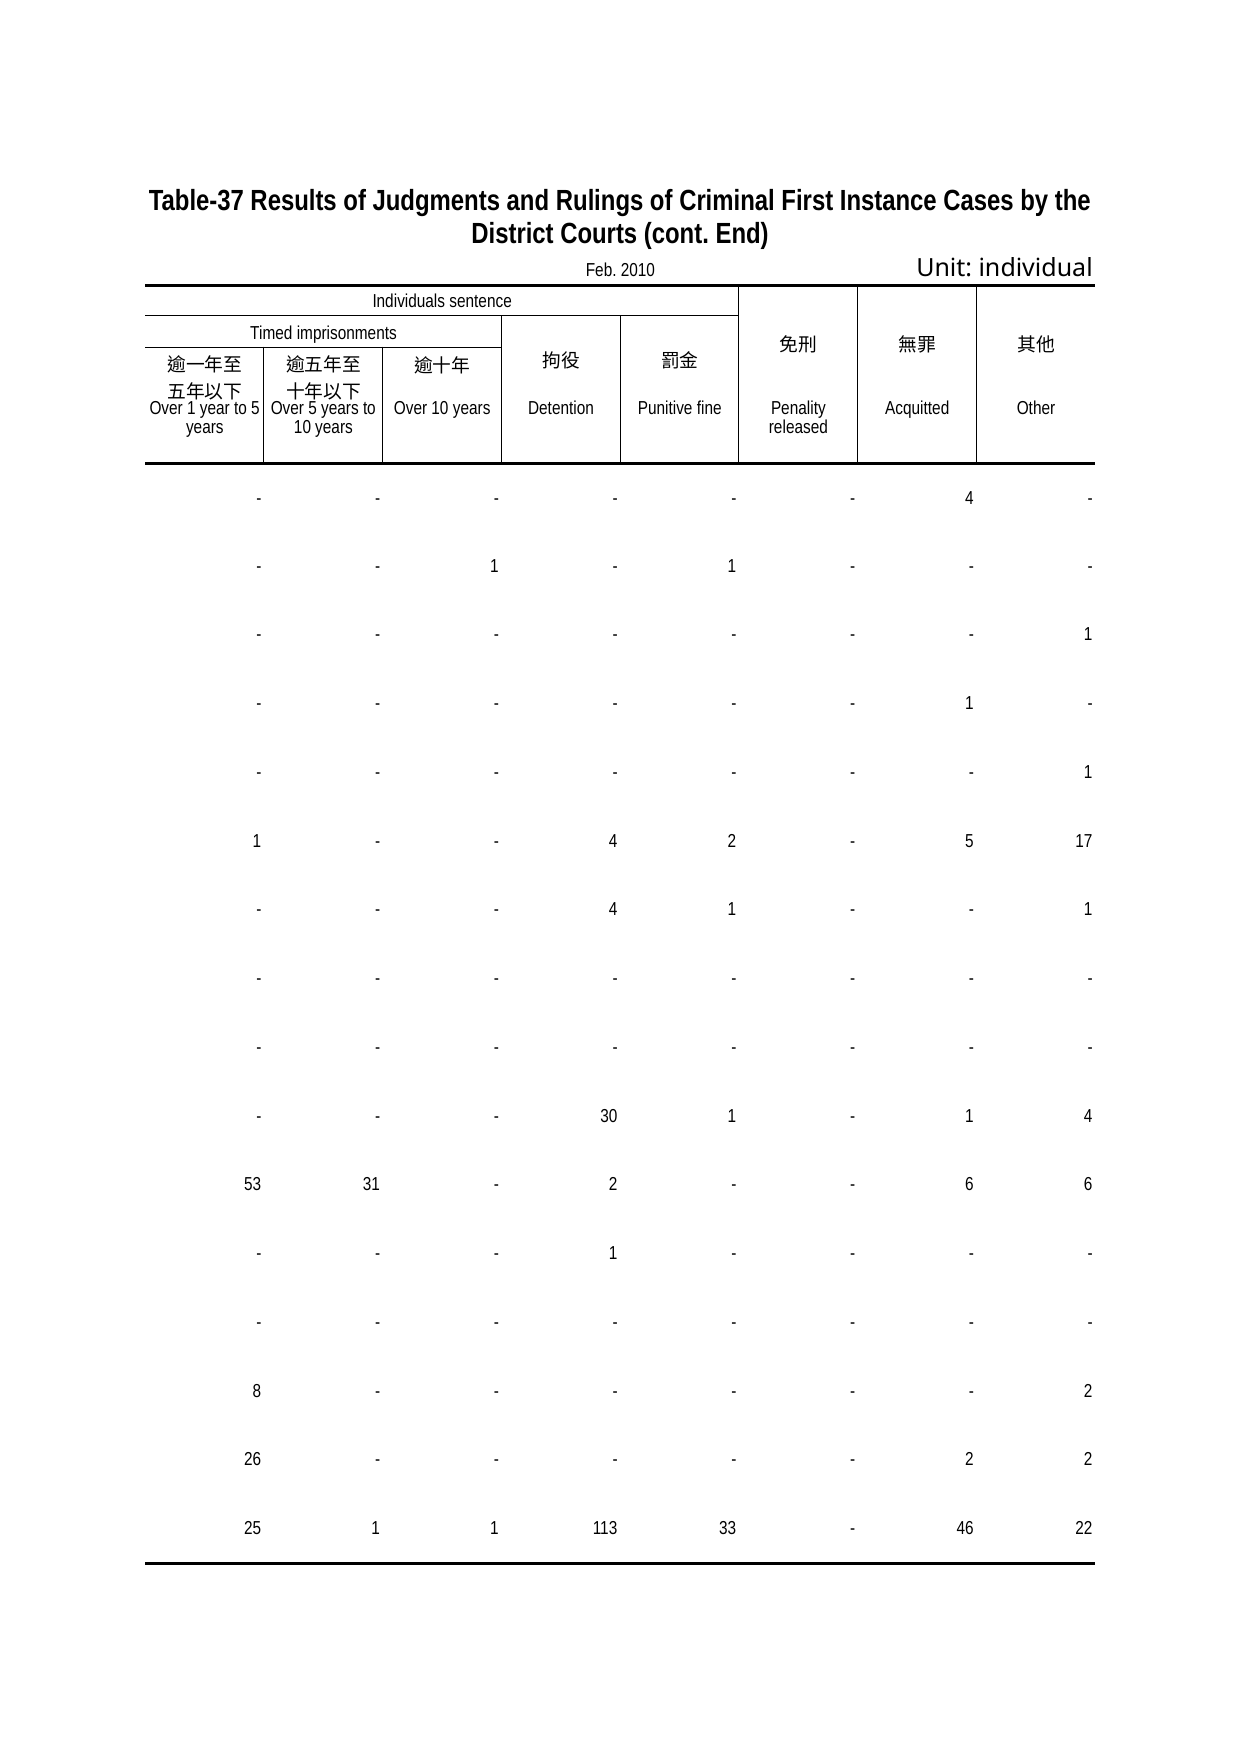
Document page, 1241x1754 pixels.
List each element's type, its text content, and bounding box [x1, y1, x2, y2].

table_cell Over 10 years [383, 400, 501, 462]
table_cell 1 [858, 669, 976, 737]
table_cell - [145, 600, 264, 668]
table_cell - [264, 1425, 383, 1493]
table_cell 罰金 [621, 316, 738, 400]
table_cell - [383, 600, 501, 668]
table_cell - [383, 1356, 501, 1425]
table_cell - [264, 531, 383, 600]
table_cell - [739, 944, 858, 1012]
table_cell - [976, 531, 1095, 600]
table_cell 1 [620, 875, 739, 943]
table_cell - [739, 1425, 858, 1493]
table_cell 逾十年 [383, 348, 501, 400]
table_cell - [145, 1287, 264, 1356]
table_cell - [383, 1219, 501, 1287]
table_cell 113 [501, 1494, 620, 1562]
table_cell - [501, 1012, 620, 1081]
table_cell - [501, 531, 620, 600]
text Table-37 Results of Judgments and Rulings of Criminal First Instance Cases by the District Courts (cont. End) [148, 183, 1092, 250]
table_cell Penality released [739, 400, 857, 462]
table_cell - [501, 1287, 620, 1356]
table_cell - [383, 944, 501, 1012]
table_cell - [501, 1425, 620, 1493]
table_cell - [620, 600, 739, 668]
table_cell - [858, 737, 976, 806]
table_cell - [501, 944, 620, 1012]
table_cell - [739, 1081, 858, 1150]
table_cell 22 [976, 1494, 1095, 1562]
table_cell 6 [976, 1150, 1095, 1218]
table_cell - [739, 531, 858, 600]
table_cell 1 [620, 1081, 739, 1150]
table_cell - [620, 1287, 739, 1356]
table_cell 17 [976, 806, 1095, 875]
table_header Individuals sentence [145, 287, 738, 315]
table_cell 1 [976, 875, 1095, 943]
table_cell 1 [145, 806, 264, 875]
table_cell - [739, 1356, 858, 1425]
table_cell 逾一年至 五年以下 [145, 348, 263, 400]
table_cell - [264, 1219, 383, 1287]
table_cell - [264, 669, 383, 737]
table_cell - [383, 669, 501, 737]
table_cell Detention [502, 400, 620, 462]
table_cell - [739, 669, 858, 737]
table_cell - [739, 875, 858, 943]
table_cell - [858, 1012, 976, 1081]
table_cell - [264, 806, 383, 875]
table_cell Punitive fine [621, 400, 738, 462]
table_cell - [739, 1219, 858, 1287]
table_cell - [858, 1287, 976, 1356]
table_cell 25 [145, 1494, 264, 1562]
table_cell - [264, 737, 383, 806]
table_cell - [620, 1012, 739, 1081]
table_cell - [264, 1012, 383, 1081]
table_header 無罪 [858, 287, 976, 400]
table_cell - [145, 1219, 264, 1287]
table_header 其他 [977, 287, 1095, 400]
table_cell - [976, 465, 1095, 531]
table_cell 8 [145, 1356, 264, 1425]
table_cell - [264, 875, 383, 943]
table_cell - [620, 737, 739, 806]
table_cell 拘役 [502, 316, 620, 400]
table_cell 逾五年至 十年以下 [264, 348, 382, 400]
table_cell 2 [501, 1150, 620, 1218]
table_cell - [264, 1356, 383, 1425]
table_cell - [501, 1356, 620, 1425]
table_cell 46 [858, 1494, 976, 1562]
table_cell 1 [976, 600, 1095, 668]
table_cell - [976, 1012, 1095, 1081]
table_cell - [620, 1219, 739, 1287]
table_cell 26 [145, 1425, 264, 1493]
table_cell 1 [383, 531, 501, 600]
table_cell - [383, 1287, 501, 1356]
table_cell - [264, 465, 383, 531]
table_cell - [620, 669, 739, 737]
table_cell - [383, 1425, 501, 1493]
table_cell - [383, 875, 501, 943]
table_cell - [858, 600, 976, 668]
table_cell 31 [264, 1150, 383, 1218]
table_cell - [264, 1287, 383, 1356]
table_cell - [145, 531, 264, 600]
table_cell Acquitted [858, 400, 976, 462]
table_cell - [739, 1012, 858, 1081]
table_cell - [383, 806, 501, 875]
table_cell - [145, 875, 264, 943]
table_cell - [739, 1150, 858, 1218]
table_cell 2 [976, 1356, 1095, 1425]
table_cell 2 [620, 806, 739, 875]
table_cell - [383, 1012, 501, 1081]
table_cell Timed imprisonments [145, 316, 501, 347]
table_cell - [620, 944, 739, 1012]
table_cell - [264, 600, 383, 668]
table_cell 4 [976, 1081, 1095, 1150]
table_cell - [976, 1287, 1095, 1356]
table_cell 5 [858, 806, 976, 875]
table_cell - [145, 944, 264, 1012]
table_cell - [739, 465, 858, 531]
table_cell - [858, 944, 976, 1012]
table_cell - [739, 600, 858, 668]
table_cell - [383, 737, 501, 806]
text Feb. 2010 Unit: individual [148, 250, 1092, 284]
table_cell - [264, 944, 383, 1012]
table_cell - [383, 1150, 501, 1218]
table_cell - [145, 1012, 264, 1081]
table_cell - [739, 1494, 858, 1562]
table_cell - [501, 600, 620, 668]
table_cell Other [977, 400, 1095, 462]
table_cell - [383, 1081, 501, 1150]
table_cell - [145, 669, 264, 737]
table_cell 4 [501, 806, 620, 875]
table_cell 30 [501, 1081, 620, 1150]
table_cell 1 [501, 1219, 620, 1287]
table_cell - [858, 1356, 976, 1425]
table_cell - [145, 737, 264, 806]
table_cell - [858, 1219, 976, 1287]
table_cell - [858, 875, 976, 943]
table_cell - [739, 737, 858, 806]
table_cell Over 5 years to 10 years [264, 400, 382, 462]
table_cell - [620, 465, 739, 531]
table_cell - [976, 669, 1095, 737]
table_cell Over 1 year to 5 years [145, 400, 263, 462]
table_cell - [976, 944, 1095, 1012]
table_cell 4 [501, 875, 620, 943]
table_cell - [145, 465, 264, 531]
table_cell - [501, 669, 620, 737]
table_cell - [620, 1356, 739, 1425]
table_cell 33 [620, 1494, 739, 1562]
table_cell 1 [858, 1081, 976, 1150]
table_cell - [264, 1081, 383, 1150]
table_cell 1 [976, 737, 1095, 806]
table_cell 4 [858, 465, 976, 531]
table_cell - [858, 531, 976, 600]
table_cell - [739, 1287, 858, 1356]
table_cell - [383, 465, 501, 531]
table_cell - [501, 737, 620, 806]
table_cell 2 [976, 1425, 1095, 1493]
table_cell - [620, 1425, 739, 1493]
table_cell - [145, 1081, 264, 1150]
table_cell - [976, 1219, 1095, 1287]
table_cell - [739, 806, 858, 875]
table_cell 1 [383, 1494, 501, 1562]
table_header 免刑 [739, 287, 857, 400]
table_cell 6 [858, 1150, 976, 1218]
table_cell - [620, 1150, 739, 1218]
table_cell 1 [620, 531, 739, 600]
table_cell 2 [858, 1425, 976, 1493]
table_cell 1 [264, 1494, 383, 1562]
table_cell - [501, 465, 620, 531]
table_cell 53 [145, 1150, 264, 1218]
